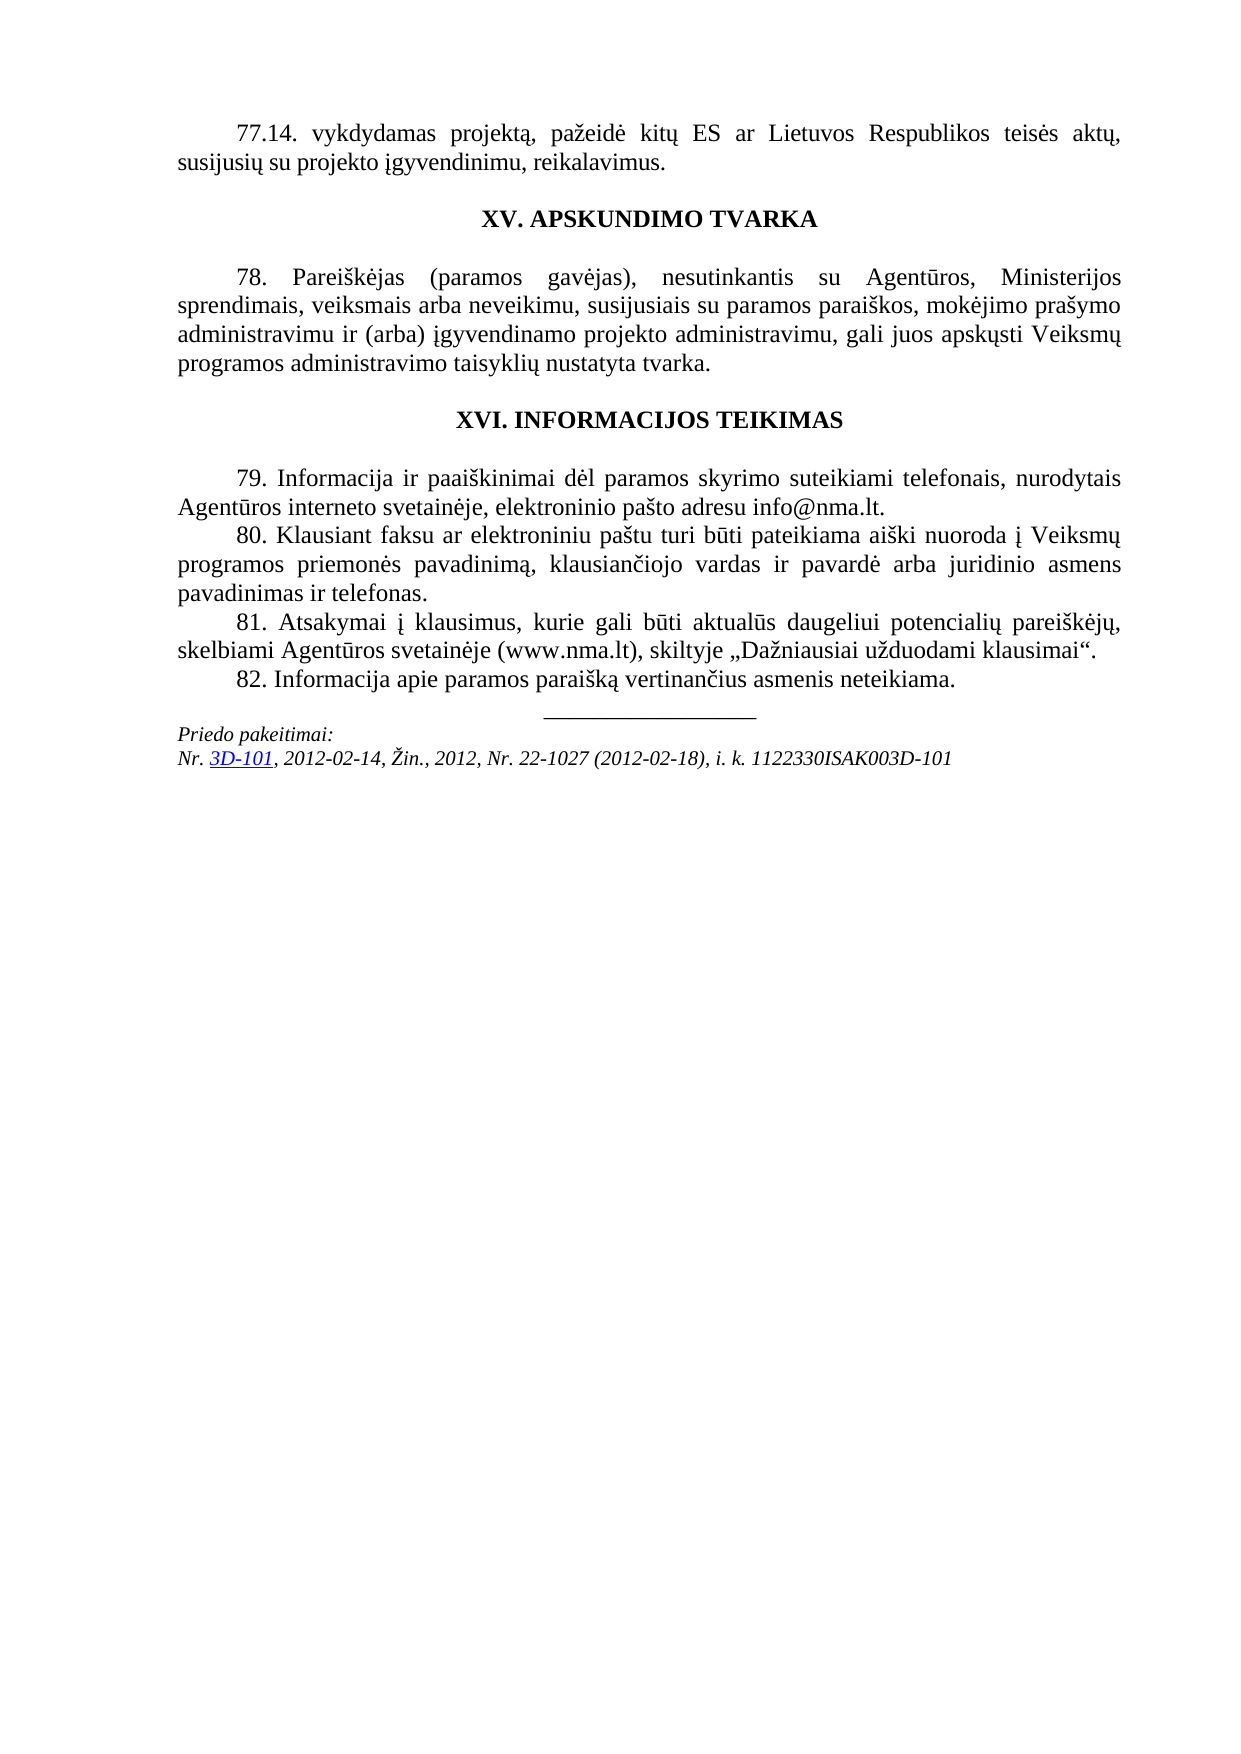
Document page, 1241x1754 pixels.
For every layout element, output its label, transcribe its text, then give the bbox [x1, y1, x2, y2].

text 78. Pareiškėjas (paramos gavėjas), nesutinkantis su Agentūros, Ministerijos sprendimais, veiksmais arba neveikimu, susijusiais su paramos paraiškos, mokėjimo prašymo administravimu ir (arba) įgyvendinamo projekto administravimu, gali juos apskųsti Veiksmų programos administravimo taisyklių nustatyta tvarka. [177, 262, 1122, 377]
text XV. APSKUNDIMO TVARKA [177, 204, 1122, 233]
text 82. Informacija apie paramos paraišką vertinančius asmenis neteikiama. [177, 664, 1122, 693]
text 79. Informacija ir paaiškinimai dėl paramos skyrimo suteikiami telefonais, nurodytais Agentūros interneto svetainėje, elektroninio pašto adresu info@nma.lt. [177, 463, 1122, 521]
text Nr. 3D-101, 2012-02-14, Žin., 2012, Nr. 22-1027 (2012-02-18), i. k. 1122330ISAK003D-101 [177, 746, 1122, 770]
text 81. Atsakymai į klausimus, kurie gali būti aktualūs daugeliui potencialių pareiškėjų, skelbiami Agentūros svetainėje (www.nma.lt), skiltyje „Dažniausiai užduodami klausimai“. [177, 607, 1122, 664]
text XvI. INFORMACIJOS TEIKIMAS [177, 406, 1122, 434]
text 77.14. vykdydamas projektą, pažeidė kitų ES ar Lietuvos Respublikos teisės aktų, susijusių su projekto įgyvendinimu, reikalavimus. [177, 118, 1122, 176]
text 80. Klausiant faksu ar elektroniniu paštu turi būti pateikiama aiški nuoroda į Veiksmų programos priemonės pavadinimą, klausiančiojo vardas ir pavardė arba juridinio asmens pavadinimas ir telefonas. [177, 521, 1122, 607]
text _________________ [177, 693, 1122, 722]
text Priedo pakeitimai: [177, 722, 1122, 746]
